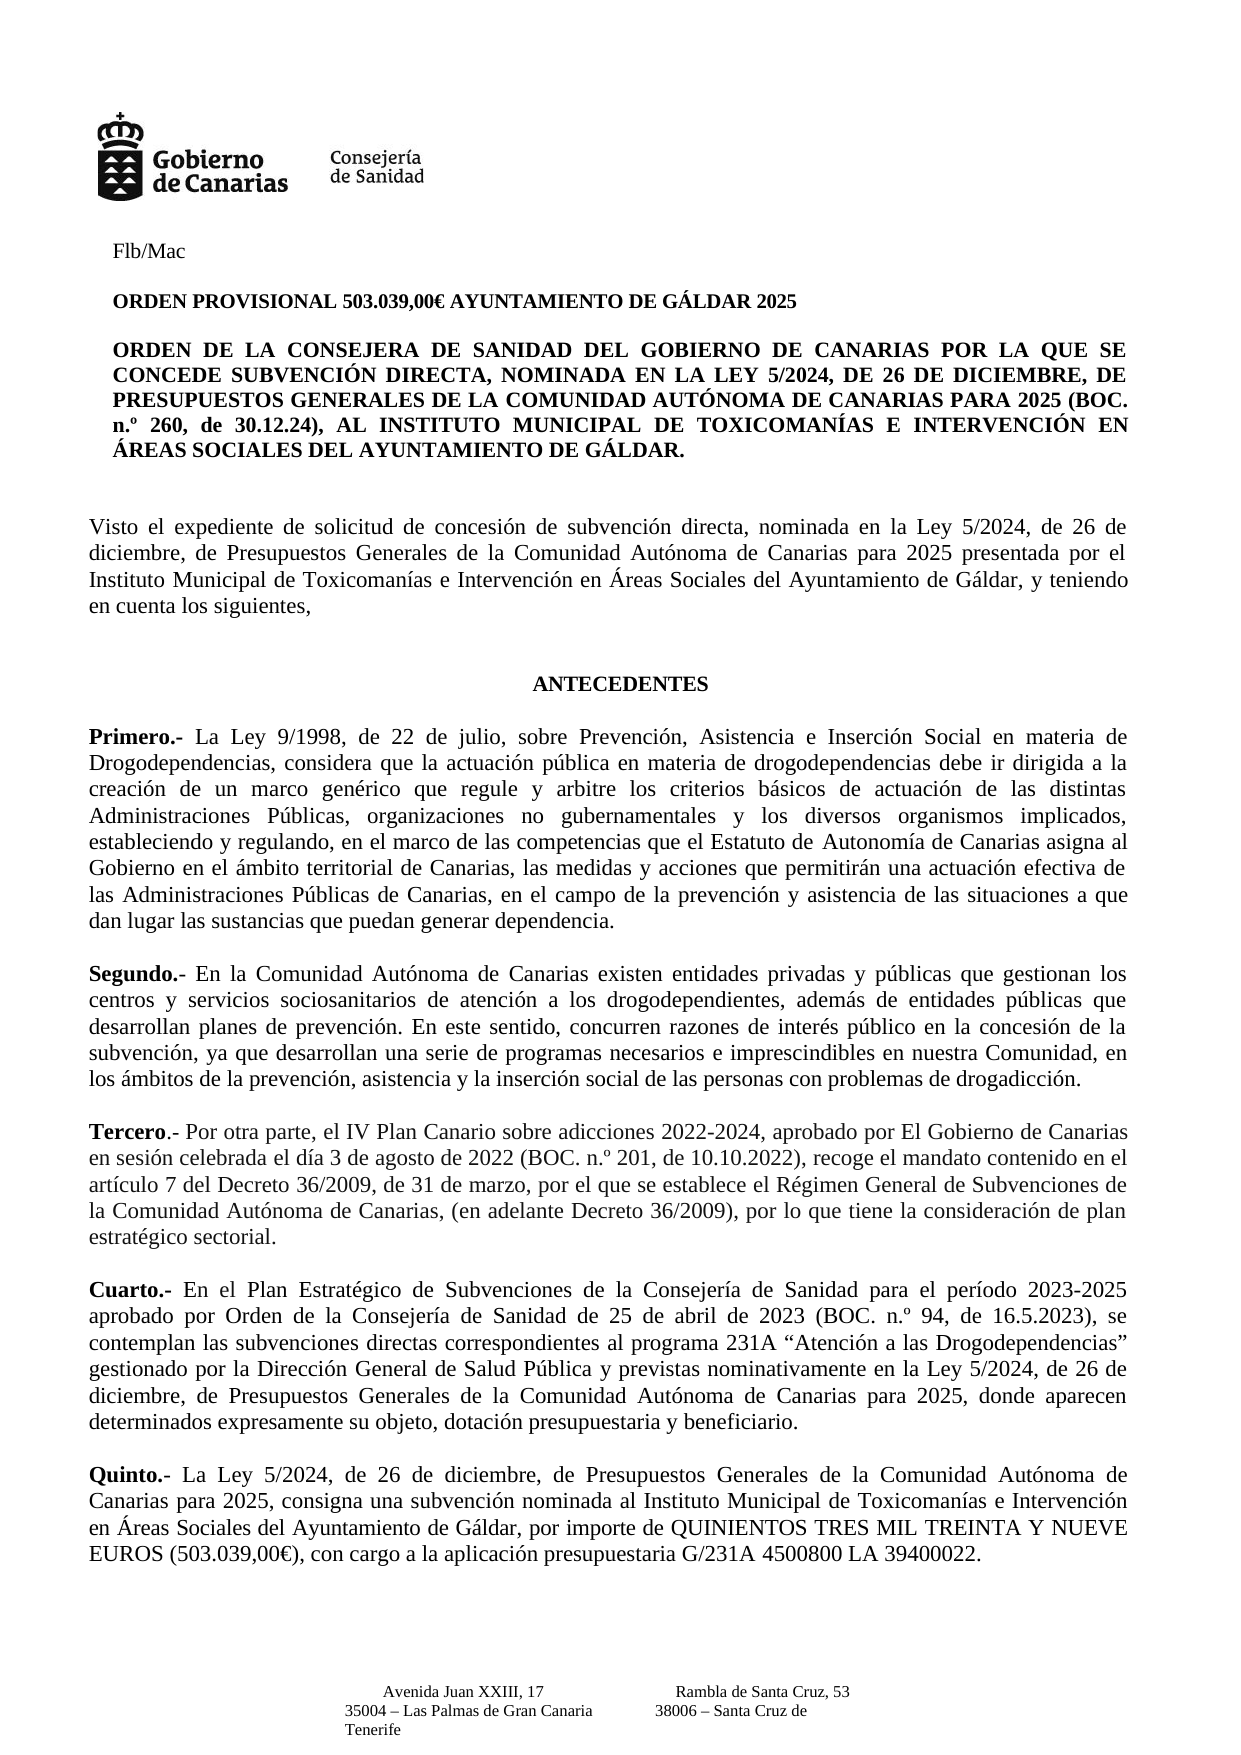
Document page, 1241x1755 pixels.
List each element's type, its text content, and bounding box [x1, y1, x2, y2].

text Flb/Mac [112, 238, 1137, 263]
text Tercero.- Por otra parte, el IV Plan Canario sobre adicciones 2022-2024, aprobado por El Gobierno de Canarias en sesión celebrada el día 3 de agosto de 2022 (BOC. n.º 201, de 10.10.2022), recoge el mandato contenido en el artículo 7 del Decreto 36/2009, de 31 de marzo, por el que se establece el Régimen General de Subvenciones de la Comunidad Autónoma de Canarias, (en adelante Decreto 36/2009), por lo que tiene la consideración de plan estratégico sectorial. [88, 1118, 1129, 1250]
text Primero.- La Ley 9/1998, de 22 de julio, sobre Prevención, Asistencia e Inserción Social en materia de Drogodependencias, considera que la actuación pública en materia de drogodependencias debe ir dirigida a la creación de un marco genérico que regule y arbitre los criterios básicos de actuación de las distintas Administraciones Públicas, organizaciones no gubernamentales y los diversos organismos implicados, estableciendo y regulando, en el marco de las competencias que el Estatuto de Autonomía de Canarias asigna al Gobierno en el ámbito territorial de Canarias, las medidas y acciones que permitirán una actuación efectiva de las Administraciones Públicas de Canarias, en el campo de la prevención y asistencia de las situaciones a que dan lugar las sustancias que puedan generar dependencia. [88, 723, 1128, 933]
text Quinto.- La Ley 5/2024, de 26 de diciembre, de Presupuestos Generales de la Comunidad Autónoma de Canarias para 2025, consigna una subvención nominada al Instituto Municipal de Toxicomanías e Intervención en Áreas Sociales del Ayuntamiento de Gáldar, por importe de QUINIENTOS TRES MIL TREINTA Y NUEVE EUROS (503.039,00€), con cargo a la aplicación presupuestaria G/231A 4500800 LA 39400022. [88, 1461, 1129, 1566]
text Segundo.- En la Comunidad Autónoma de Canarias existen entidades privadas y públicas que gestionan los centros y servicios sociosanitarios de atención a los drogodependientes, además de entidades públicas que desarrollan planes de prevención. En este sentido, concurren razones de interés público en la concesión de la subvención, ya que desarrollan una serie de programas necesarios e imprescindibles en nuestra Comunidad, en los ámbitos de la prevención, asistencia y la inserción social de las personas con problemas de drogadicción. [88, 960, 1128, 1092]
text Avenida Juan XXIII, 17 Rambla de Santa Cruz, 53 35004 – Las Palmas de Gran Canaria 38006 – Santa Cruz de Tenerife [344, 1682, 867, 1739]
text ANTECEDENTES [116, 671, 1125, 696]
text ORDEN PROVISIONAL 503.039,00€ AYUNTAMIENTO DE GÁLDAR 2025 [112, 289, 1137, 313]
text Cuarto.- En el Plan Estratégico de Subvenciones de la Consejería de Sanidad para el período 2023-2025 aprobado por Orden de la Consejería de Sanidad de 25 de abril de 2023 (BOC. n.º 94, de 16.5.2023), se contemplan las subvenciones directas correspondientes al programa 231A “Atención a las Drogodependencias” gestionado por la Dirección General de Salud Pública y previstas nominativamente en la Ley 5/2024, de 26 de diciembre, de Presupuestos Generales de la Comunidad Autónoma de Canarias para 2025, donde aparecen determinados expresamente su objeto, dotación presupuestaria y beneficiario. [88, 1276, 1128, 1434]
text ORDEN DE LA CONSEJERA DE SANIDAD DEL GOBIERNO DE CANARIAS POR LA QUE SE CONCEDE SUBVENCIÓN DIRECTA, NOMINADA EN LA LEY 5/2024, DE 26 DE DICIEMBRE, DE PRESUPUESTOS GENERALES DE LA COMUNIDAD AUTÓNOMA DE CANARIAS PARA 2025 (BOC. n.º 260, de 30.12.24), AL INSTITUTO MUNICIPAL DE TOXICOMANÍAS E INTERVENCIÓN EN ÁREAS SOCIALES DEL AYUNTAMIENTO DE GÁLDAR. [112, 337, 1128, 463]
text Visto el expediente de solicitud de concesión de subvención directa, nominada en la Ley 5/2024, de 26 de diciembre, de Presupuestos Generales de la Comunidad Autónoma de Canarias para 2025 presentada por el Instituto Municipal de Toxicomanías e Intervención en Áreas Sociales del Ayuntamiento de Gáldar, y teniendo en cuenta los siguientes, [88, 513, 1128, 618]
